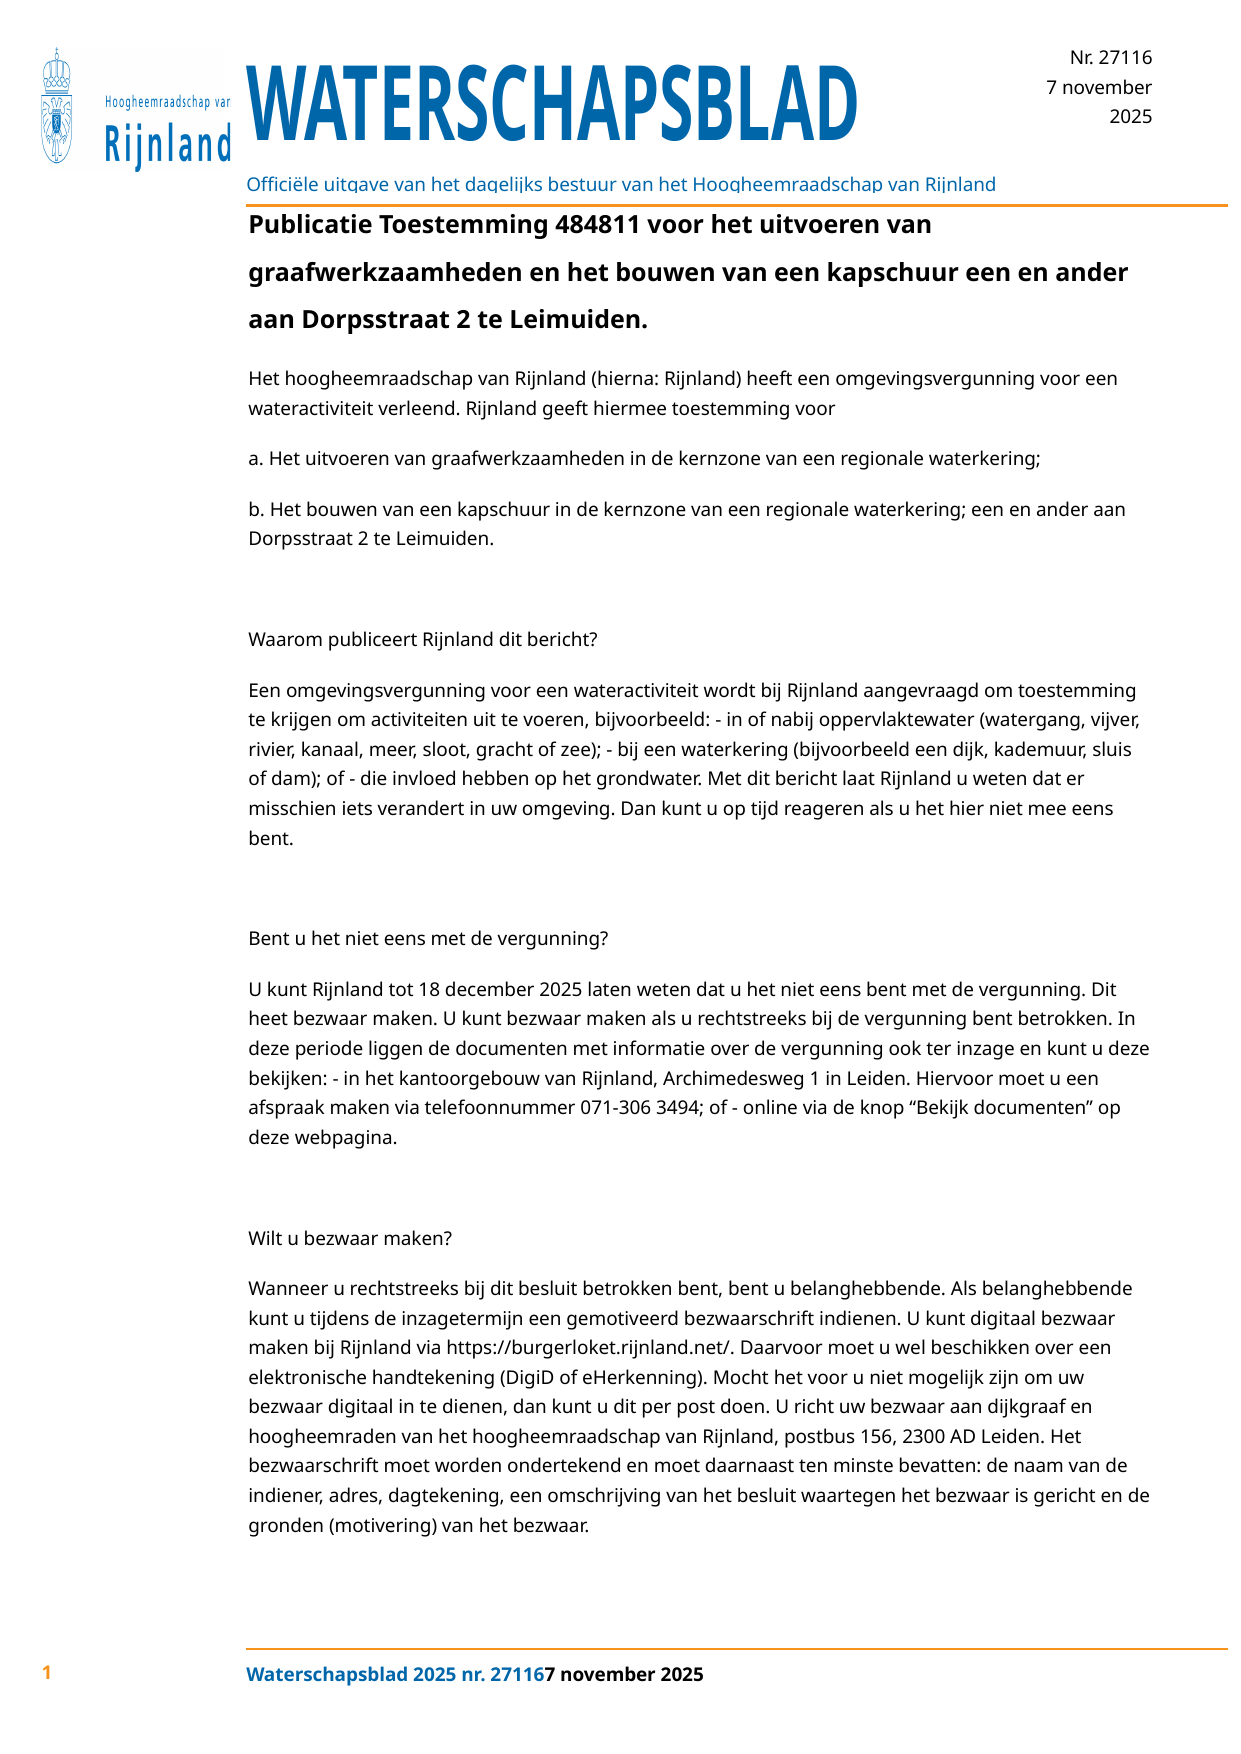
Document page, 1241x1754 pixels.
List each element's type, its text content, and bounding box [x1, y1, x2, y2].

picture [41, 47, 231, 172]
text Een omgevingsvergunning voor een wateractiviteit wordt bij Rijnland aangevraagd om toestemming te krijgen om activiteiten uit te voeren, bijvoorbeeld: - in of nabij oppervlaktewater (watergang, vijver, rivier, kanaal, meer, sloot, gracht of zee); - bij een waterkering (bijvoorbeeld een dijk, kademuur, sluis of dam); of - die invloed hebben op het grondwater. Met dit bericht laat Rijnland u weten dat er misschien iets verandert in uw omgeving. Dan kunt u op tijd reageren als u het hier niet mee eens bent. [248, 677, 1152, 850]
text Waarom publiceert Rijnland dit bericht? [248, 626, 1152, 652]
text Wilt u bezwaar maken? [248, 1225, 1152, 1250]
text Bent u het niet eens met de vergunning? [248, 926, 1152, 951]
text a. Het uitvoeren van graafwerkzaamheden in de kernzone van een regionale waterkering; [248, 446, 1152, 471]
text Wanneer u rechtstreeks bij dit besluit betrokken bent, bent u belanghebbende. Als belanghebbende kunt u tijdens de inzagetermijn een gemotiveerd bezwaarschrift indienen. U kunt digitaal bezwaar maken bij Rijnland via https://burgerloket.rijnland.net/. Daarvoor moet u wel beschikken over een elektronische handtekening (DigiD of eHerkenning). Mocht het voor u niet mogelijk zijn om uw bezwaar digitaal in te dienen, dan kunt u dit per post doen. U richt uw bezwaar aan dijkgraaf en hoogheemraden van het hoogheemraadschap van Rijnland, postbus 156, 2300 AD Leiden. Het bezwaarschrift moet worden ondertekend en moet daarnaast ten minste bevatten: de naam van de indiener, adres, dagtekening, een omschrijving van het besluit waartegen het bezwaar is gericht en de gronden (motivering) van het bezwaar. [248, 1275, 1152, 1537]
text Het hoogheemraadschap van Rijnland (hierna: Rijnland) heeft een omgevingsvergunning voor een wateractiviteit verleend. Rijnland geeft hiermee toestemming voor [248, 366, 1152, 421]
text b. Het bouwen van een kapschuur in de kernzone van een regionale waterkering; een en ander aan Dorpsstraat 2 te Leimuiden. [248, 496, 1152, 551]
text U kunt Rijnland tot 18 december 2025 laten weten dat u het niet eens bent met de vergunning. Dit heet bezwaar maken. U kunt bezwaar maken als u rechtstreeks bij de vergunning bent betrokken. In deze periode liggen de documenten met informatie over de vergunning ook ter inzage en kunt u deze bekijken: - in het kantoorgebouw van Rijnland, Archimedesweg 1 in Leiden. Hiervoor moet u een afspraak maken via telefoonnummer 071-306 3494; of - online via de knop “Bekijk documenten” op deze webpagina. [248, 976, 1152, 1149]
text Publicatie Toestemming 484811 voor het uitvoeren van graafwerkzaamheden en het bouwen van een kapschuur een en ander aan Dorpsstraat 2 te Leimuiden. [248, 207, 1152, 336]
